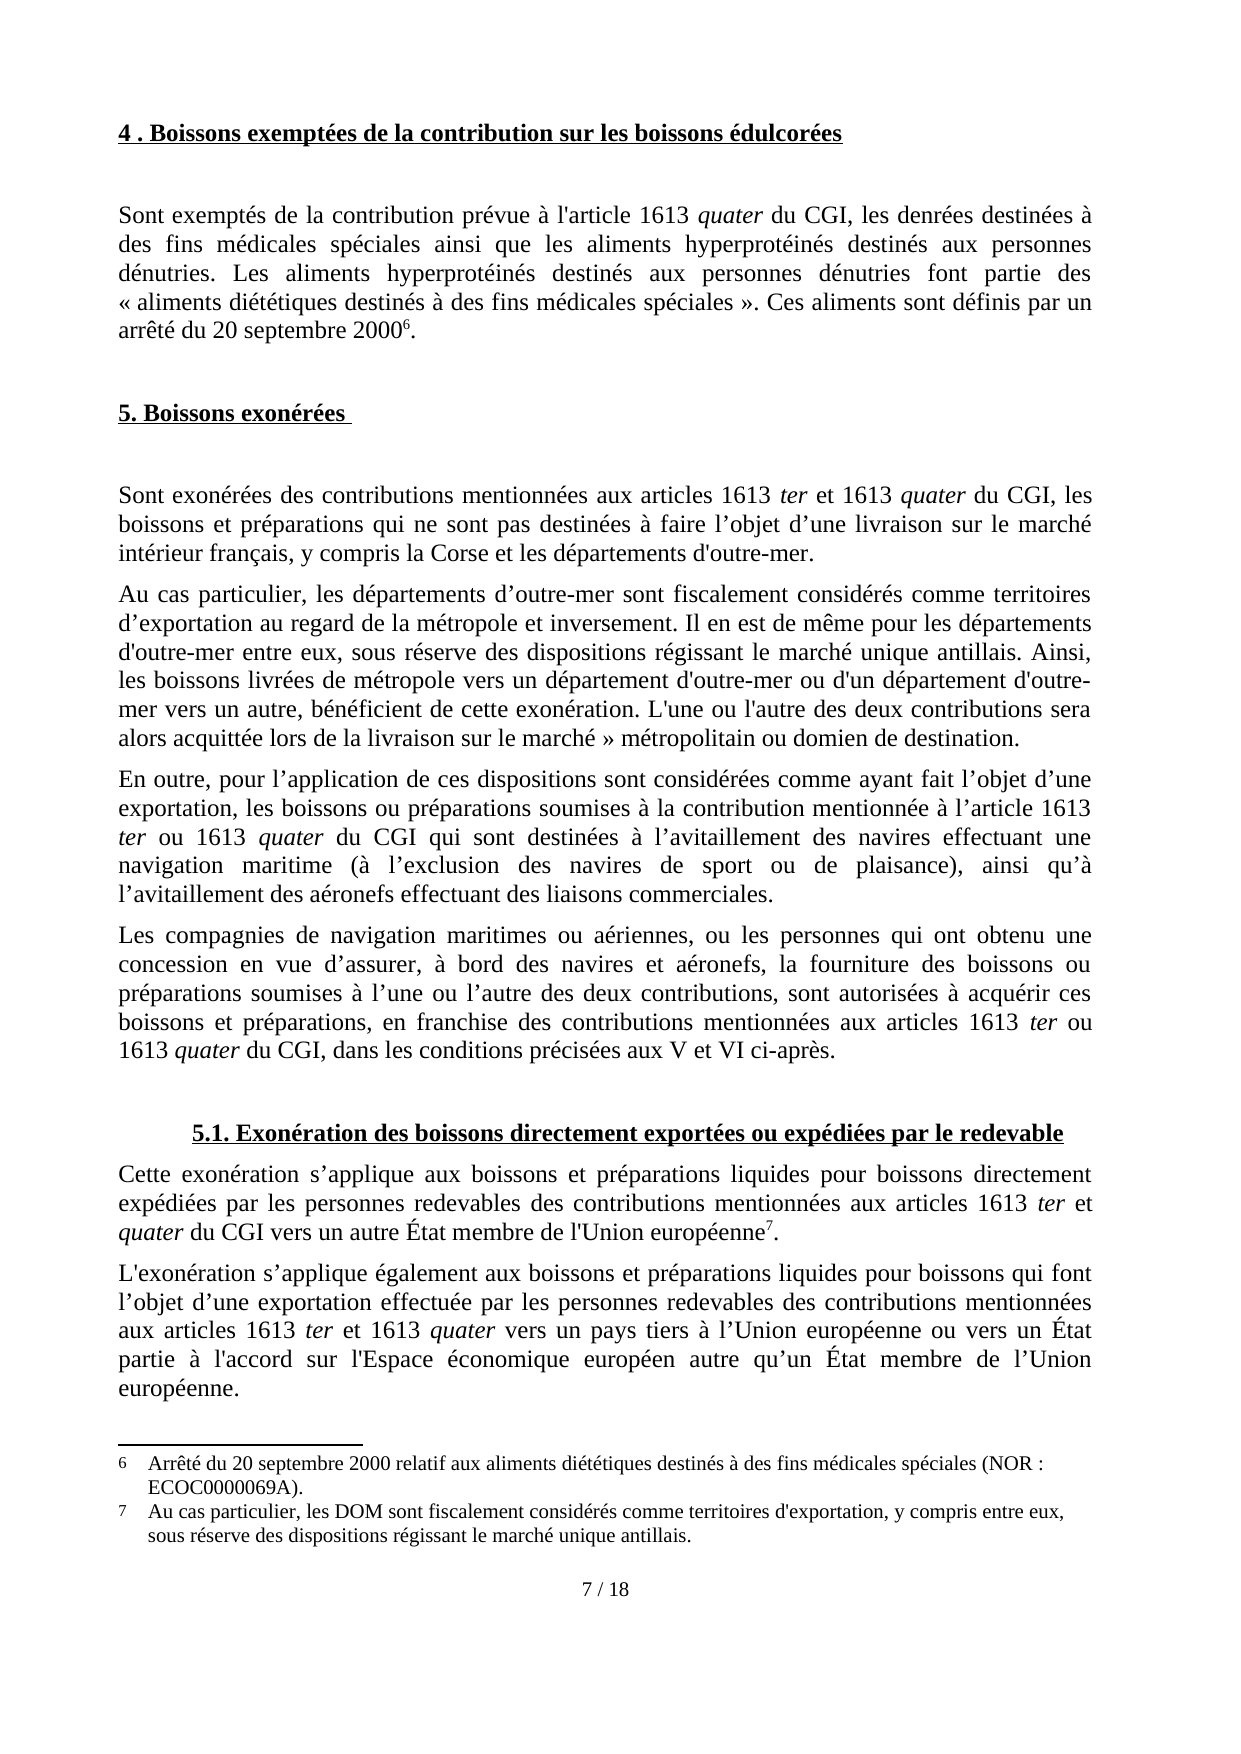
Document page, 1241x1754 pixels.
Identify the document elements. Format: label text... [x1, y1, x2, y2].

text 5.1. Exonération des boissons directement exportées ou expédiées par le redevable [118, 1118, 1092, 1147]
text Sont exonérées des contributions mentionnées aux articles 1613 ter et 1613 quater du CGI, les boissons et préparations qui ne sont pas destinées à faire l’objet d’une livraison sur le marché intérieur français, y compris la Corse et les départements d'outre-mer. [118, 481, 1092, 567]
text 4 . Boissons exemptées de la contribution sur les boissons édulcorées [118, 118, 1092, 147]
text En outre, pour l’application de ces dispositions sont considérées comme ayant fait l’objet d’une exportation, les boissons ou préparations soumises à la contribution mentionnée à l’article 1613 ter ou 1613 quater du CGI qui sont destinées à l’avitaillement des navires effectuant une navigation maritime (à l’exclusion des navires de sport ou de plaisance), ainsi qu’à l’avitaillement des aéronefs effectuant des liaisons commerciales. [118, 764, 1092, 908]
text 5. Boissons exonérées [118, 398, 1092, 427]
text Au cas particulier, les DOM sont fiscalement considérés comme territoires d'exportation, y compris entre eux, sous réserve des dispositions régissant le marché unique antillais. [118, 1499, 1092, 1547]
text Arrêté du 20 septembre 2000 relatif aux aliments diététiques destinés à des fins médicales spéciales (NOR : ECOC0000069A). [118, 1451, 1092, 1499]
text Les compagnies de navigation maritimes ou aériennes, ou les personnes qui ont obtenu une concession en vue d’assurer, à bord des navires et aéronefs, la fourniture des boissons ou préparations soumises à l’une ou l’autre des deux contributions, sont autorisées à acquérir ces boissons et préparations, en franchise des contributions mentionnées aux articles 1613 ter ou 1613 quater du CGI, dans les conditions précisées aux V et VI ci-après. [118, 921, 1092, 1064]
text Sont exemptés de la contribution prévue à l'article 1613 quater du CGI, les denrées destinées à des fins médicales spéciales ainsi que les aliments hyperprotéinés destinés aux personnes dénutries. Les aliments hyperprotéinés destinés aux personnes dénutries font partie des « aliments diététiques destinés à des fins médicales spéciales ». Ces aliments sont définis par un arrêté du 20 septembre 2000. [118, 201, 1092, 344]
text L'exonération s’applique également aux boissons et préparations liquides pour boissons qui font l’objet d’une exportation effectuée par les personnes redevables des contributions mentionnées aux articles 1613 ter et 1613 quater vers un pays tiers à l’Union européenne ou vers un État partie à l'accord sur l'Espace économique européen autre qu’un État membre de l’Union européenne. [118, 1258, 1092, 1402]
